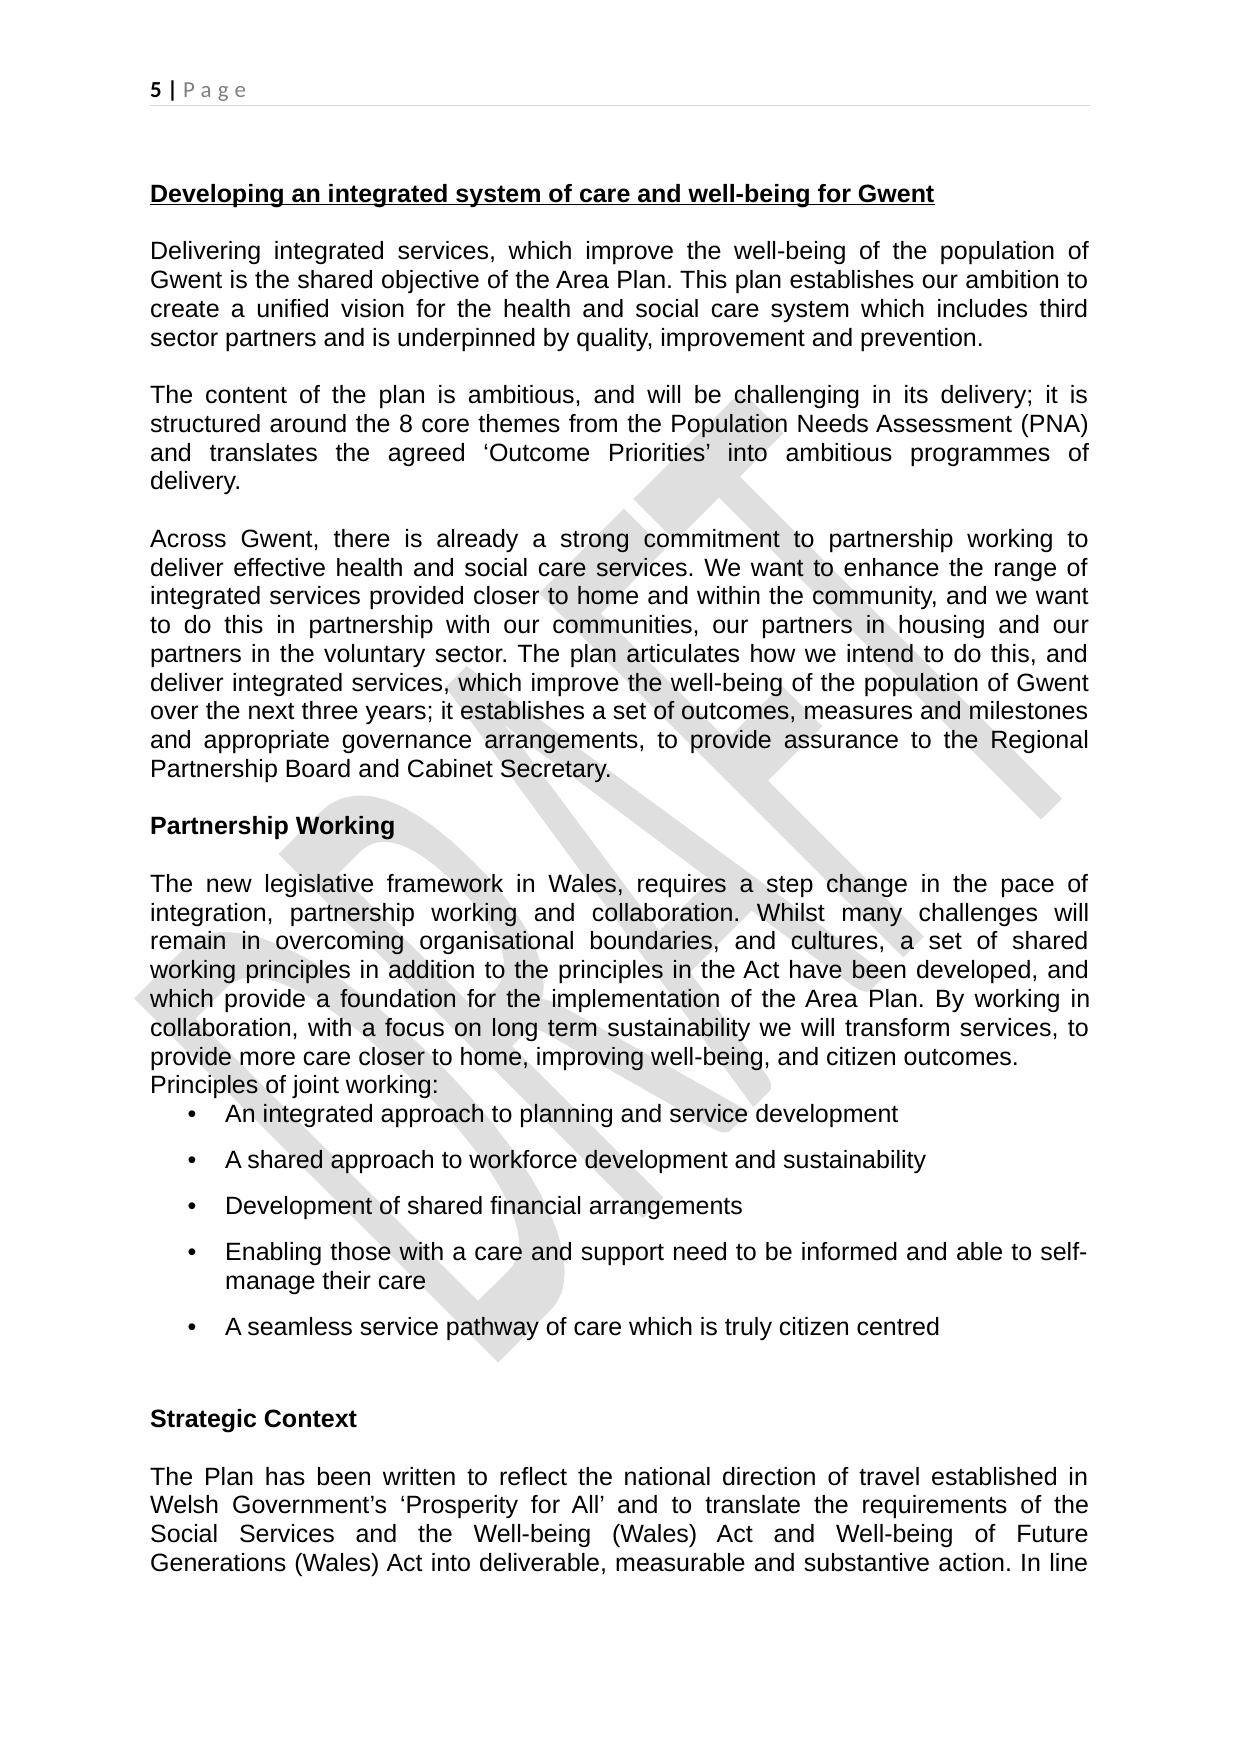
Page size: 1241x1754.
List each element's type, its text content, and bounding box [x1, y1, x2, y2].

list An integrated approach to planning and service development [474, 1099, 551, 1128]
text Strategic Context [150, 1404, 1090, 1433]
text Principles of joint working: [537, 1070, 659, 1099]
text The content of the plan is ambitious, and will be challenging in its delivery; it is structured around the 8 core themes from the Population Needs Assessment (PNA) and translates the agreed ‘Outcome Priorities’ into ambitious programmes of delivery. [150, 380, 1090, 495]
list Enabling those with a care and support need to be informed and able to self-manage their care [560, 1237, 1090, 1295]
text The new legislative framework in Wales, requires a step change in the pace of integration, partnership working and collaboration. Whilst many challenges will remain in overcoming organisational boundaries, and cultures, a set of shared working principles in addition to the principles in the Act have been developed, and which provide a foundation for the implementation of the Area Plan. By working in collaboration, with a focus on long term sustainability we will transform services, to provide more care closer to home, improving well-being, and citizen outcomes. [340, 869, 504, 1008]
text The new legislative framework in Wales, requires a step change in the pace of integration, partnership working and collaboration. Whilst many challenges will remain in overcoming organisational boundaries, and cultures, a set of shared working principles in addition to the principles in the Act have been developed, and which provide a foundation for the implementation of the Area Plan. By working in collaboration, with a focus on long term sustainability we will transform services, to provide more care closer to home, improving well-being, and citizen outcomes. [691, 869, 1090, 1070]
list A shared approach to workforce development and sustainability [187, 1145, 308, 1174]
text Delivering integrated services, which improve the well-being of the population of Gwent is the shared objective of the Area Plan. This plan establishes our ambition to create a unified vision for the health and social care system which includes third sector partners and is underpinned by quality, improvement and prevention. [150, 236, 1090, 351]
text The new legislative framework in Wales, requires a step change in the pace of integration, partnership working and collaboration. Whilst many challenges will remain in overcoming organisational boundaries, and cultures, a set of shared working principles in addition to the principles in the Act have been developed, and which provide a foundation for the implementation of the Area Plan. By working in collaboration, with a focus on long term sustainability we will transform services, to provide more care closer to home, improving well-being, and citizen outcomes. [197, 978, 401, 1070]
text Across Gwent, there is already a strong commitment to partnership working to deliver effective health and social care services. We want to enhance the range of integrated services provided closer to home and within the community, and we want to do this in partnership with our communities, our partners in housing and our partners in the voluntary sector. The plan articulates how we intend to do this, and deliver integrated services, which improve the well-being of the population of Gwent over the next three years; it establishes a set of outcomes, measures and milestones and appropriate governance arrangements, to provide assurance to the Regional Partnership Board and Cabinet Secretary. [602, 524, 1002, 782]
list An integrated approach to planning and service development [566, 1099, 710, 1128]
list Enabling those with a care and support need to be informed and able to self-manage their care [416, 1237, 518, 1295]
list An integrated approach to planning and service development [278, 1099, 456, 1128]
text Partnership Working [571, 811, 655, 840]
list Development of shared financial arrangements [370, 1191, 514, 1220]
text Principles of joint working: [249, 1070, 430, 1099]
list A seamless service pathway of care which is truly citizen centred [187, 1312, 475, 1341]
text Principles of joint working: [763, 1070, 1090, 1099]
text Developing an integrated system of care and well-being for Gwent [150, 179, 1090, 207]
list A shared approach to workforce development and sustainability [612, 1145, 1090, 1174]
text Partnership Working [150, 811, 320, 840]
list An integrated approach to planning and service development [187, 1099, 262, 1128]
text Partnership Working [666, 811, 784, 840]
list An integrated approach to planning and service development [729, 1099, 1090, 1128]
text Across Gwent, there is already a strong commitment to partnership working to deliver effective health and social care services. We want to enhance the range of integrated services provided closer to home and within the community, and we want to do this in partnership with our communities, our partners in housing and our partners in the voluntary sector. The plan articulates how we intend to do this, and deliver integrated services, which improve the well-being of the population of Gwent over the next three years; it establishes a set of outcomes, measures and milestones and appropriate governance arrangements, to provide assurance to the Regional Partnership Board and Cabinet Secretary. [789, 524, 1090, 782]
text The new legislative framework in Wales, requires a step change in the pace of integration, partnership working and collaboration. Whilst many challenges will remain in overcoming organisational boundaries, and cultures, a set of shared working principles in addition to the principles in the Act have been developed, and which provide a foundation for the implementation of the Area Plan. By working in collaboration, with a focus on long term sustainability we will transform services, to provide more care closer to home, improving well-being, and citizen outcomes. [482, 869, 725, 1070]
text Principles of joint working: [677, 1070, 746, 1099]
text The new legislative framework in Wales, requires a step change in the pace of integration, partnership working and collaboration. Whilst many challenges will remain in overcoming organisational boundaries, and cultures, a set of shared working principles in addition to the principles in the Act have been developed, and which provide a foundation for the implementation of the Area Plan. By working in collaboration, with a focus on long term sustainability we will transform services, to provide more care closer to home, improving well-being, and citizen outcomes. [150, 869, 493, 1070]
text The Plan has been written to reflect the national direction of travel established in Welsh Government’s ‘Prosperity for All’ and to translate the requirements of the Social Services and the Well-being (Wales) Act and Well-being of Future Generations (Wales) Act into deliverable, measurable and substantive action. In line [150, 1462, 1090, 1577]
list A shared approach to workforce development and sustainability [510, 1145, 597, 1174]
list Development of shared financial arrangements [187, 1191, 354, 1220]
list A shared approach to workforce development and sustainability [324, 1145, 491, 1174]
list Enabling those with a care and support need to be informed and able to self-manage their care [187, 1237, 429, 1295]
text Partnership Working [412, 811, 556, 840]
text Principles of joint working: [447, 1070, 522, 1099]
text Principles of joint working: [150, 1070, 233, 1099]
list Development of shared financial arrangements [540, 1191, 1090, 1220]
text Across Gwent, there is already a strong commitment to partnership working to deliver effective health and social care services. We want to enhance the range of integrated services provided closer to home and within the community, and we want to do this in partnership with our communities, our partners in housing and our partners in the voluntary sector. The plan articulates how we intend to do this, and deliver integrated services, which improve the well-being of the population of Gwent over the next three years; it establishes a set of outcomes, measures and milestones and appropriate governance arrangements, to provide assurance to the Regional Partnership Board and Cabinet Secretary. [150, 524, 726, 782]
list A seamless service pathway of care which is truly citizen centred [521, 1312, 1090, 1341]
text Partnership Working [800, 811, 1090, 840]
